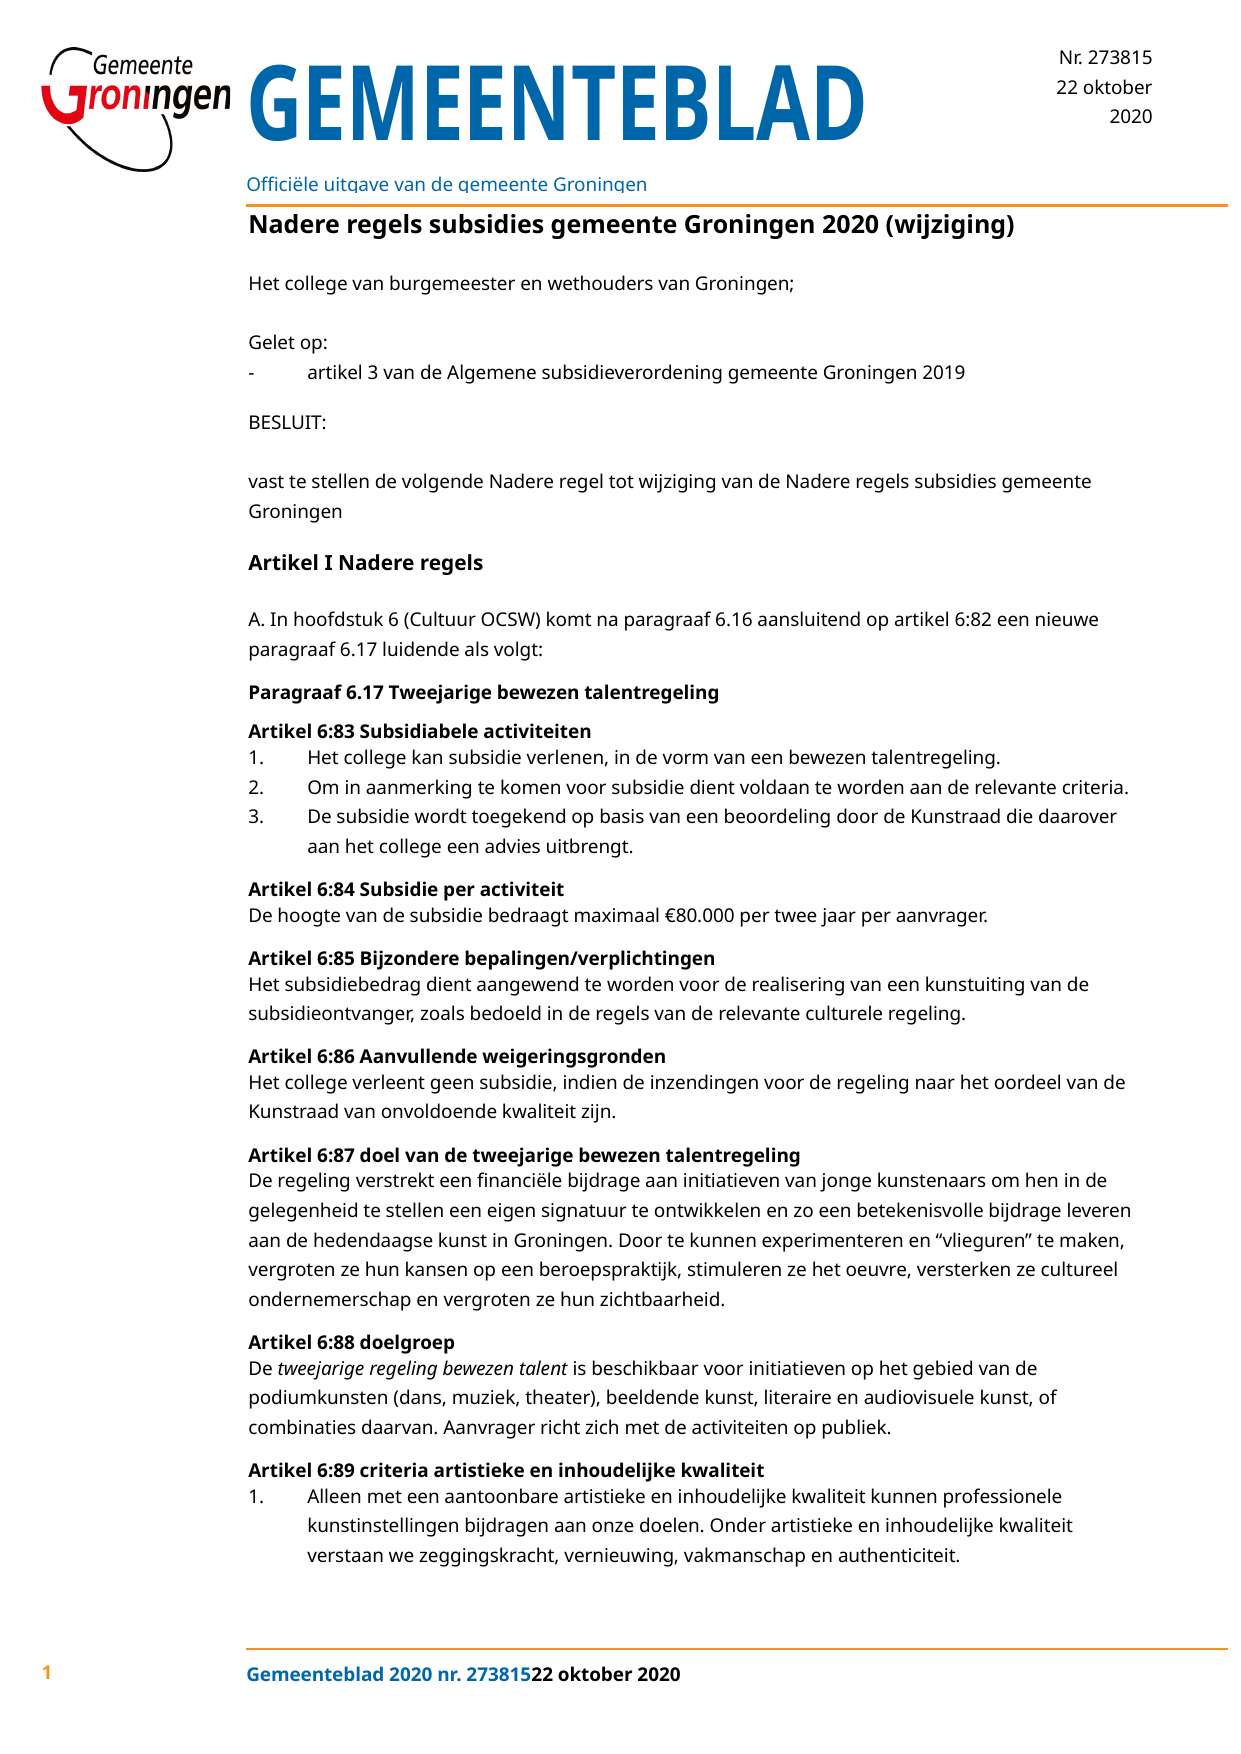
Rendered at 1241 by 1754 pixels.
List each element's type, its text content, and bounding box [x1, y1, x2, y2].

text Artikel 6:86 Aanvullende weigeringsgronden [248, 1043, 1152, 1069]
list artikel 3 van de Algemene subsidieverordening gemeente Groningen 2019 [248, 359, 1152, 385]
text Artikel 6:87 doel van de tweejarige bewezen talentregeling [248, 1142, 1152, 1168]
text De regeling verstrekt een financiële bijdrage aan initiatieven van jonge kunstenaars om hen in de gelegenheid te stellen een eigen signatuur te ontwikkelen en zo een betekenisvolle bijdrage leveren aan de hedendaagse kunst in Groningen. Door te kunnen experimenteren en “vlieguren” te maken, vergroten ze hun kansen op een beroepspraktijk, stimuleren ze het oeuvre, versterken ze cultureel ondernemerschap en vergroten ze hun zichtbaarheid. [248, 1168, 1152, 1312]
text Paragraaf 6.17 Tweejarige bewezen talentregeling [248, 679, 1152, 705]
text Het subsidiebedrag dient aangewend te worden voor de realisering van een kunstuiting van de subsidieontvanger, zoals bedoeld in de regels van de relevante culturele regeling. [248, 971, 1152, 1026]
text Artikel 6:84 Subsidie per activiteit [248, 876, 1152, 902]
text Artikel 6:85 Bijzondere bepalingen/verplichtingen [248, 945, 1152, 971]
picture [41, 47, 231, 172]
text vast te stellen de volgende Nadere regel tot wijziging van de Nadere regels subsidies gemeente Groningen [248, 468, 1152, 524]
list Om in aanmerking te komen voor subsidie dient voldaan te worden aan de relevante criteria. [248, 774, 1152, 799]
text Artikel I Nadere regels [248, 548, 1152, 577]
list Het college kan subsidie verlenen, in de vorm van een bewezen talentregeling. [248, 744, 1152, 770]
list Alleen met een aantoonbare artistieke en inhoudelijke kwaliteit kunnen professionele kunstinstellingen bijdragen aan onze doelen. Onder artistieke en inhoudelijke kwaliteit verstaan we zeggingskracht, vernieuwing, vakmanschap en authenticiteit. [248, 1483, 1152, 1568]
text A. In hoofdstuk 6 (Cultuur OCSW) komt na paragraaf 6.16 aansluitend op artikel 6:82 een nieuwe paragraaf 6.17 luidende als volgt: [248, 607, 1152, 662]
text Artikel 6:83 Subsidiabele activiteiten [248, 718, 1152, 744]
text BESLUIT: [248, 409, 1152, 435]
text Het college verleent geen subsidie, indien de inzendingen voor de regeling naar het oordeel van de Kunstraad van onvoldoende kwaliteit zijn. [248, 1069, 1152, 1124]
text Nadere regels subsidies gemeente Groningen 2020 (wijziging) [248, 207, 1152, 241]
text De hoogte van de subsidie bedraagt maximaal €80.000 per twee jaar per aanvrager. [248, 902, 1152, 928]
text Gelet op: [248, 329, 1152, 355]
text Artikel 6:89 criteria artistieke en inhoudelijke kwaliteit [248, 1457, 1152, 1483]
text Artikel 6:88 doelgroep [248, 1329, 1152, 1355]
text Het college van burgemeester en wethouders van Groningen; [248, 270, 1152, 296]
list De subsidie wordt toegekend op basis van een beoordeling door de Kunstraad die daarover aan het college een advies uitbrengt. [248, 803, 1152, 859]
text De tweejarige regeling bewezen talent is beschikbaar voor initiatieven op het gebied van de podiumkunsten (dans, muziek, theater), beeldende kunst, literaire en audiovisuele kunst, of combinaties daarvan. Aanvrager richt zich met de activiteiten op publiek. [248, 1355, 1152, 1440]
